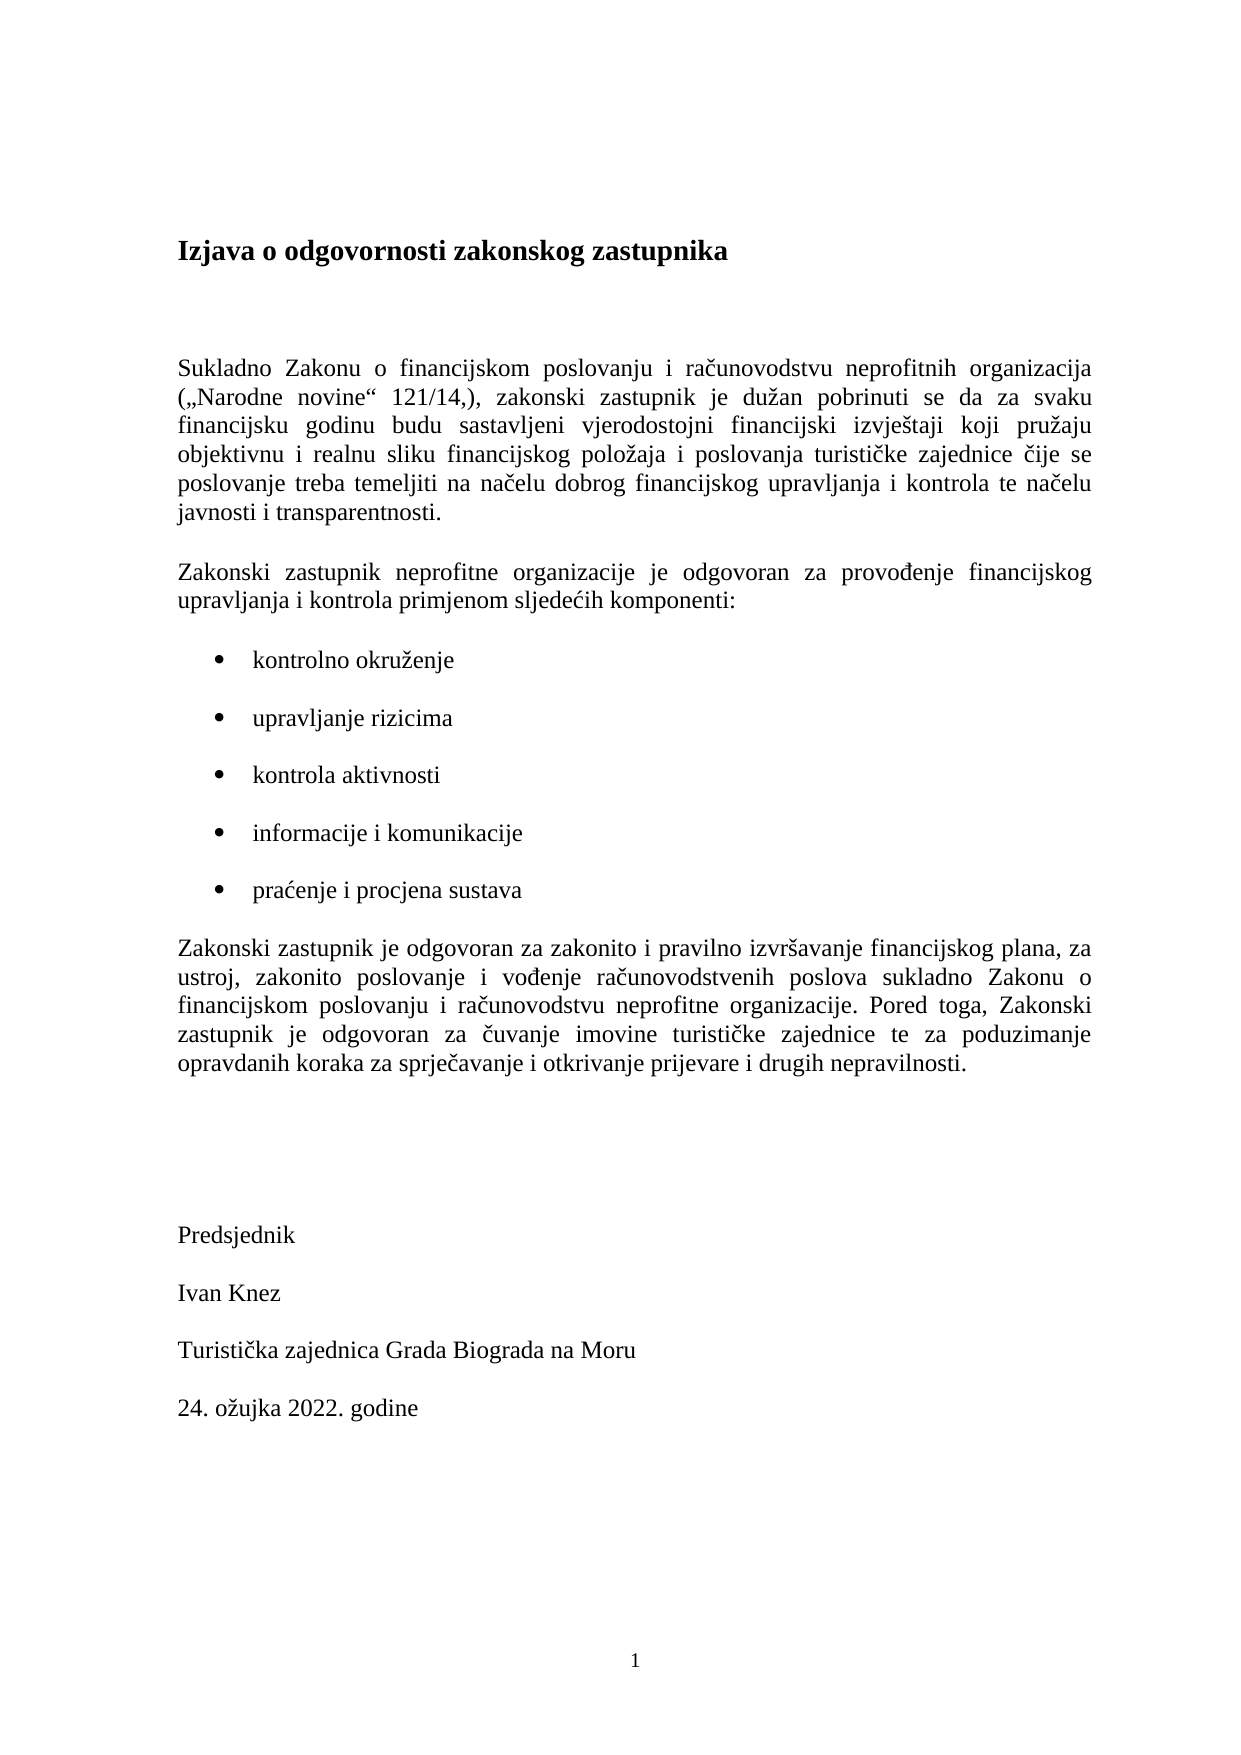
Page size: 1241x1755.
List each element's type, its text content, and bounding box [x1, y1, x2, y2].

list informacije i komunikacije [215, 818, 1093, 847]
text Zakonski zastupnik neprofitne organizacije je odgovoran za provođenje financijskog upravljanja i kontrola primjenom sljedećih komponenti: [177, 557, 1093, 614]
text 24. ožujka 2022. godine [177, 1393, 1093, 1422]
subtitle Ivan Knez [177, 1278, 1093, 1307]
list praćenje i procjena sustava [215, 876, 1093, 904]
list kontrola aktivnosti [215, 761, 1093, 789]
subtitle Predsjednik [177, 1221, 1093, 1249]
list upravljanje rizicima [215, 703, 1093, 732]
subtitle Turistička zajednica Grada Biograda na Moru [177, 1336, 1093, 1364]
text Zakonski zastupnik je odgovoran za zakonito i pravilno izvršavanje financijskog plana, za ustroj, zakonito poslovanje i vođenje računovodstvenih poslova sukladno Zakonu o financijskom poslovanju i računovodstvu neprofitne organizacije. Pored toga, Zakonski zastupnik je odgovoran za čuvanje imovine turističke zajednice te za poduzimanje opravdanih koraka za sprječavanje i otkrivanje prijevare i drugih nepravilnosti. [177, 933, 1093, 1077]
text Izjava o odgovornosti zakonskog zastupnika [177, 233, 1093, 267]
text Sukladno Zakonu o financijskom poslovanju i računovodstvu neprofitnih organizacija („Narodne novine“ 121/14,), zakonski zastupnik je dužan pobrinuti se da za svaku financijsku godinu budu sastavljeni vjerodostojni financijski izvještaji koji pružaju objektivnu i realnu sliku financijskog položaja i poslovanja turističke zajednice čije se poslovanje treba temeljiti na načelu dobrog financijskog upravljanja i kontrola te načelu javnosti i transparentnosti. [177, 353, 1093, 525]
list kontrolno okruženje [215, 646, 1093, 674]
